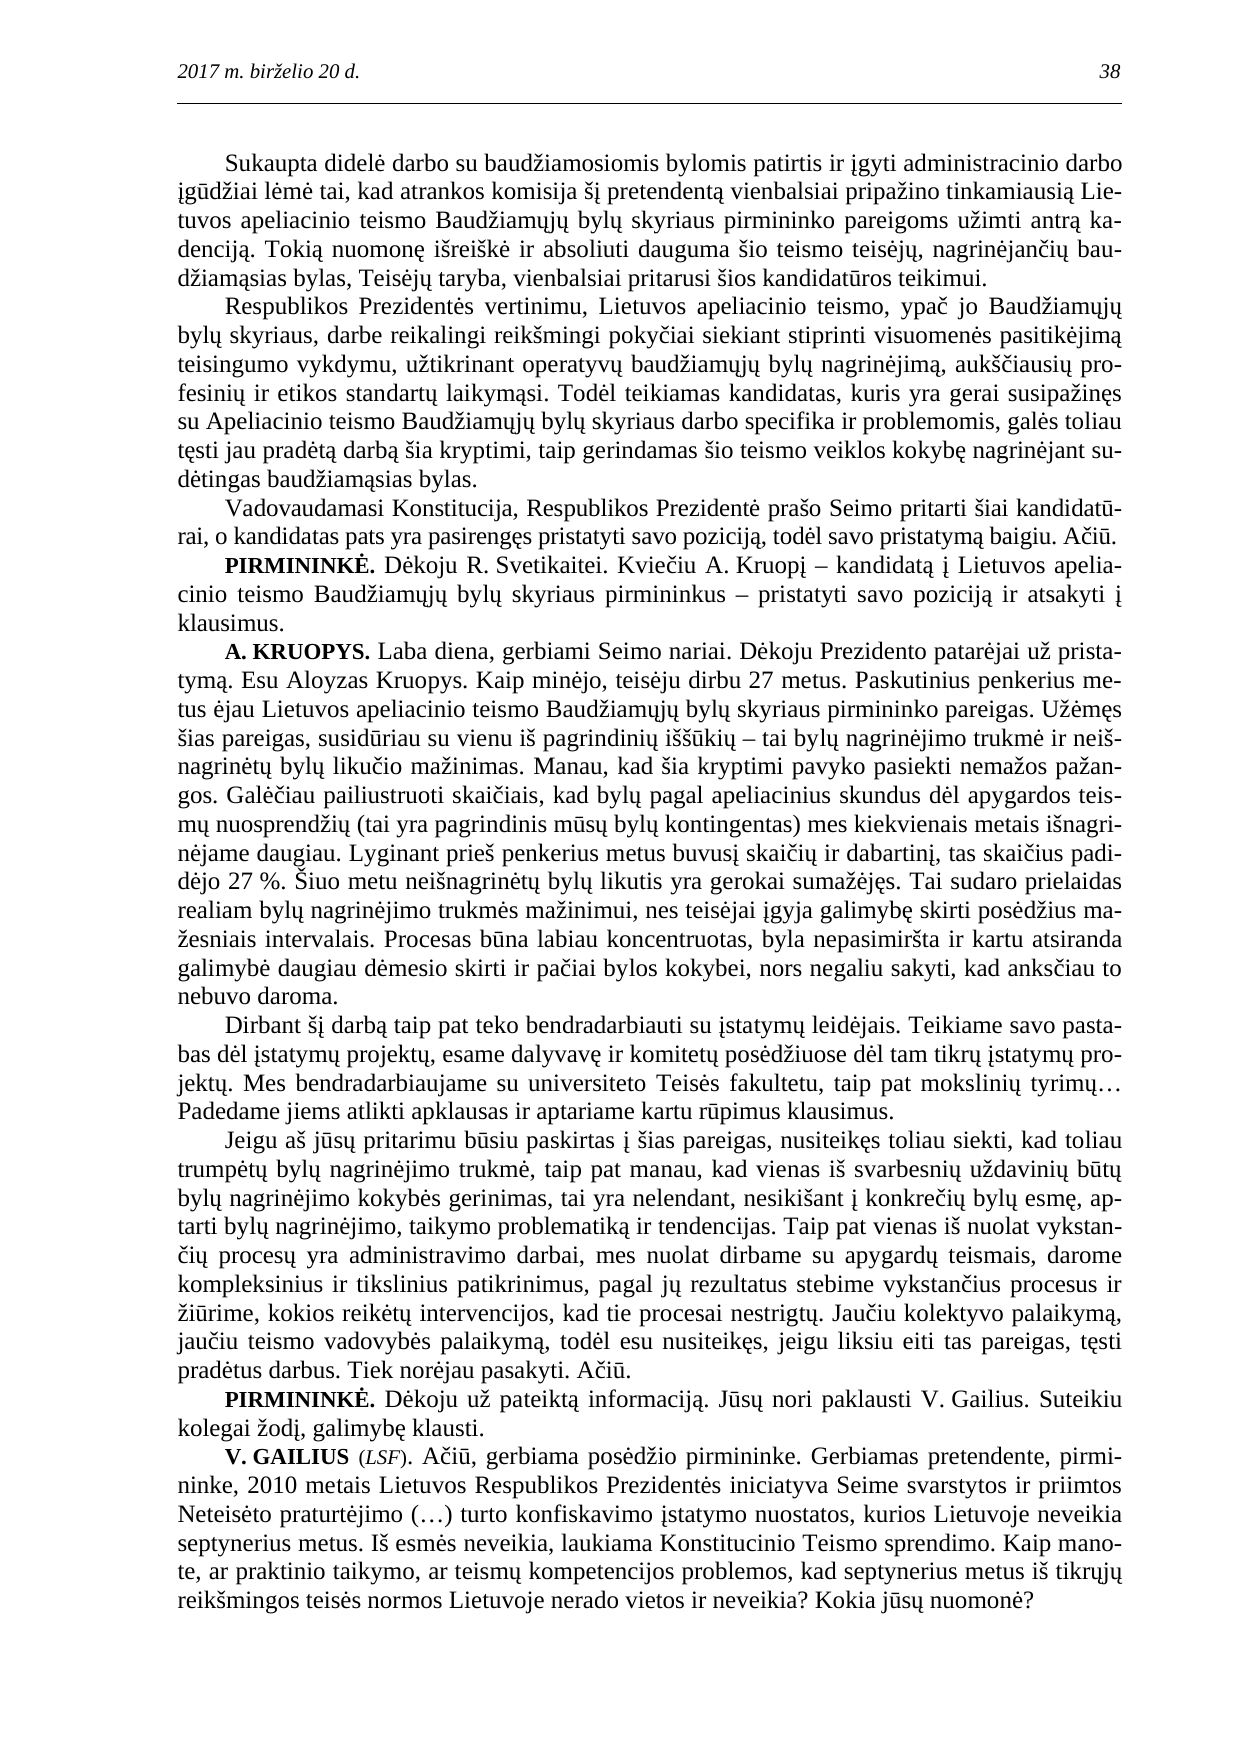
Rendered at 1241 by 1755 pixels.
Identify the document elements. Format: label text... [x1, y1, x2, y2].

text PIRMININKĖ. Dė­ko­ju R. Sve­ti­kai­tei. Kvie­čiu A. Kruo­pį – kan­di­da­tą į Lie­tu­vos ape­lia­cinio teis­mo Bau­džia­mų­jų by­lų sky­riaus pir­mi­nin­kus – pri­sta­ty­ti sa­vo po­zi­ci­ją ir at­sa­ky­ti į klau­si­mus. [177, 550, 1122, 636]
text Dir­bant šį dar­bą taip pat te­ko ben­dra­dar­biau­ti su įsta­ty­mų lei­dė­jais. Tei­kia­me sa­vo pa­sta­bas dėl įsta­ty­mų pro­jek­tų, esa­me da­ly­vavę ir ko­mi­te­tų po­sė­džiuo­se dėl tam tik­rų įsta­ty­mų pro­jek­tų. Mes ben­dra­dar­biau­ja­me su uni­ver­si­te­to Tei­sės fa­kul­te­tu, taip pat moks­li­nių ty­ri­mų… Pa­de­da­me jiems at­lik­ti ap­klau­sas ir ap­ta­ria­me kar­tu rū­pi­mus klau­si­mus. [177, 1010, 1122, 1125]
text Su­kaup­ta di­de­lė dar­bo su bau­džia­mo­sio­mis by­lo­mis pa­tir­tis ir įgy­ti ad­mi­nist­ra­ci­nio dar­bo įgū­džiai lė­mė tai, kad at­ran­kos ko­mi­si­ja šį pre­ten­den­tą vien­bal­siai pri­pa­ži­no tin­ka­miau­sią Lie­tu­vos ape­lia­ci­nio teis­mo Bau­džia­mų­jų by­lų sky­riaus pir­mi­nin­ko pa­rei­goms už­im­ti an­trą ka­den­ci­ją. To­kią nuo­mo­nę iš­reiš­kė ir ab­so­liu­ti dau­gu­ma šio teis­mo tei­sė­jų, nag­ri­nė­jan­čių bau­džia­mą­sias by­las, Tei­sė­jų ta­ry­ba, vien­bal­siai pri­ta­ru­si šios kan­di­da­tū­ros tei­ki­mui. [177, 148, 1122, 291]
text Jei­gu aš jū­sų pri­ta­ri­mu bū­siu pa­skir­tas į šias pa­rei­gas, nu­si­tei­kęs to­liau siek­ti, kad to­liau trum­pė­tų by­lų nag­ri­nė­ji­mo truk­mė, taip pat ma­nau, kad vie­nas iš svar­bes­nių už­da­vi­nių bū­tų by­lų nag­ri­nė­ji­mo ko­ky­bės ge­ri­ni­mas, tai yra ne­len­dant, ne­si­ki­šant į kon­kre­čių by­lų es­mę, ap­tar­ti by­lų nag­ri­nė­ji­mo, tai­ky­mo pro­ble­ma­ti­ką ir ten­den­ci­jas. Taip pat vie­nas iš nuo­lat vyks­tan­čių pro­ce­sų yra ad­mi­nist­ra­vi­mo dar­bai, mes nuo­lat dir­ba­me su apy­gar­dų teis­mais, da­ro­me kom­plek­si­nius ir tiks­li­nius pa­tik­ri­ni­mus, pa­gal jų re­zul­ta­tus ste­bi­me vyks­tan­čius pro­ce­sus ir žiū­ri­me, ko­kios rei­kė­tų in­ter­ven­ci­jos, kad tie pro­ce­sai ne­strig­tų. Jau­čiu ko­lek­ty­vo pa­lai­ky­mą, jau­čiu teis­mo va­do­vy­bės pa­lai­ky­mą, to­dėl esu nu­si­tei­kęs, jei­gu lik­siu ei­ti tas pa­rei­gas, tęs­ti pra­dė­tus dar­bus. Tiek no­rė­jau pa­sa­ky­ti. Ačiū. [177, 1125, 1122, 1384]
text A. KRUOPYS. La­ba die­na, ger­bia­mi Sei­mo na­riai. Dė­ko­ju Pre­zi­den­to pa­ta­rė­jai už pri­sta­ty­mą. Esu Alo­y­zas Kruo­pys. Kaip mi­nė­jo, tei­sė­ju dir­bu 27 me­tus. Pas­ku­ti­nius pen­ke­rius me­tus ėjau Lie­tu­vos ape­lia­ci­nio teis­mo Bau­džia­mų­jų by­lų sky­riaus pir­mi­nin­ko pa­rei­gas. Už­ėmęs šias pa­rei­gas, su­si­dū­riau su vie­nu iš pa­grin­di­nių iš­šū­kių – tai by­lų nag­ri­nė­ji­mo truk­mė ir ne­iš­nag­ri­nė­tų by­lų li­ku­čio ma­ži­ni­mas. Ma­nau, kad šia kryp­ti­mi pa­vy­ko pa­siek­ti ne­ma­žos pa­žan­gos. Ga­lė­čiau pai­liust­ruo­ti skai­čiais, kad by­lų pa­gal ape­lia­ci­nius skun­dus dėl apy­gar­dos teis­mų nuosp­ren­džių (tai yra pa­grin­di­nis mū­sų by­lų kon­tin­gen­tas) mes kiek­vie­nais me­tais iš­nag­ri­nė­ja­me dau­giau. Ly­gi­nant prieš pen­ke­rius me­tus bu­vu­sį skai­čių ir da­bar­ti­nį, tas skai­čius pa­di­dė­jo 27 %. Šiuo me­tu ne­iš­nag­ri­nė­tų by­lų li­ku­tis yra ge­ro­kai su­ma­žė­jęs. Tai su­da­ro prie­lai­das re­a­liam by­lų nag­ri­nė­ji­mo truk­mės ma­ži­ni­mui, nes tei­sė­jai įgy­ja ga­li­my­bę skir­ti po­sė­džius ma­žes­niais in­ter­va­lais. Pro­ce­sas bū­na la­biau kon­cen­truo­tas, by­la ne­pa­si­mirš­ta ir kar­tu at­si­ran­da ga­li­my­bė dau­giau dė­me­sio skir­ti ir pa­čiai by­los ko­ky­bei, nors ne­ga­liu sa­ky­ti, kad anks­čiau to ne­bu­vo da­ro­ma. [177, 636, 1122, 1010]
text Va­do­vau­da­ma­si Kon­sti­tu­ci­ja, Res­pub­li­kos Pre­zi­den­tė pra­šo Sei­mo pri­tar­ti šiai kan­di­da­tū­rai, o kan­di­da­tas pats yra pa­si­ren­gęs pri­sta­ty­ti sa­vo po­zi­ci­ją, to­dėl sa­vo pri­sta­ty­mą bai­giu. Ačiū. [177, 493, 1122, 550]
text V. GAILIUS (LSF). Ačiū, ger­bia­ma po­sė­džio pir­mi­nin­ke. Ger­bia­mas pre­ten­den­te, pir­mi­nin­ke, 2010 me­tais Lie­tu­vos Res­pub­li­kos Pre­zi­den­tės ini­cia­ty­va Sei­me svars­ty­tos ir pri­im­tos Ne­tei­sė­to pra­tur­tė­ji­mo (…) tur­to kon­fis­ka­vi­mo įsta­ty­mo nuo­sta­tos, ku­rios Lie­tu­vo­je ne­vei­kia sep­ty­ne­rius me­tus. Iš es­mės ne­vei­kia, lau­kia­ma Kon­sti­tu­ci­nio Teis­mo spren­di­mo. Kaip ma­no­te, ar prak­ti­nio tai­ky­mo, ar teis­mų kom­pe­ten­ci­jos pro­ble­mos, kad sep­ty­ne­rius me­tus iš tik­rų­jų reikš­min­gos tei­sės nor­mos Lie­tu­vo­je ne­ra­do vie­tos ir ne­vei­kia? Ko­kia jū­sų nuo­mo­nė? [177, 1441, 1122, 1614]
text Res­pub­li­kos Pre­zi­den­tės ver­ti­ni­mu, Lie­tu­vos ape­lia­ci­nio teis­mo, ypač jo Bau­džia­mų­jų by­lų sky­riaus, dar­be rei­ka­lin­gi reikš­min­gi po­ky­čiai sie­kiant stip­rin­ti vi­suo­me­nės pa­si­ti­kė­ji­mą tei­sin­gu­mo vyk­dy­mu, už­tik­ri­nant ope­ra­ty­vų bau­džia­mų­jų by­lų nag­ri­nė­ji­mą, aukš­čiau­sių pro­fe­si­nių ir eti­kos stan­dar­tų lai­ky­mą­si. To­dėl tei­kia­mas kan­di­da­tas, ku­ris yra ge­rai su­si­pa­ži­nęs su Ape­lia­ci­nio teis­mo Bau­džia­mų­jų by­lų sky­riaus dar­bo spe­ci­fi­ka ir pro­ble­mo­mis, ga­lės to­liau tęs­ti jau pra­dė­tą dar­bą šia kryp­ti­mi, taip ge­rin­da­mas šio teis­mo veik­los ko­ky­bę nag­ri­nė­jant su­dė­tin­gas bau­džia­mą­sias by­las. [177, 291, 1122, 493]
text PIRMININKĖ. Dė­ko­ju už pa­teik­tą in­for­ma­ci­ją. Jū­sų no­ri pa­klaus­ti V. Gai­lius. Su­tei­kiu ko­le­gai žo­dį, ga­li­my­bę klaus­ti. [177, 1384, 1122, 1441]
